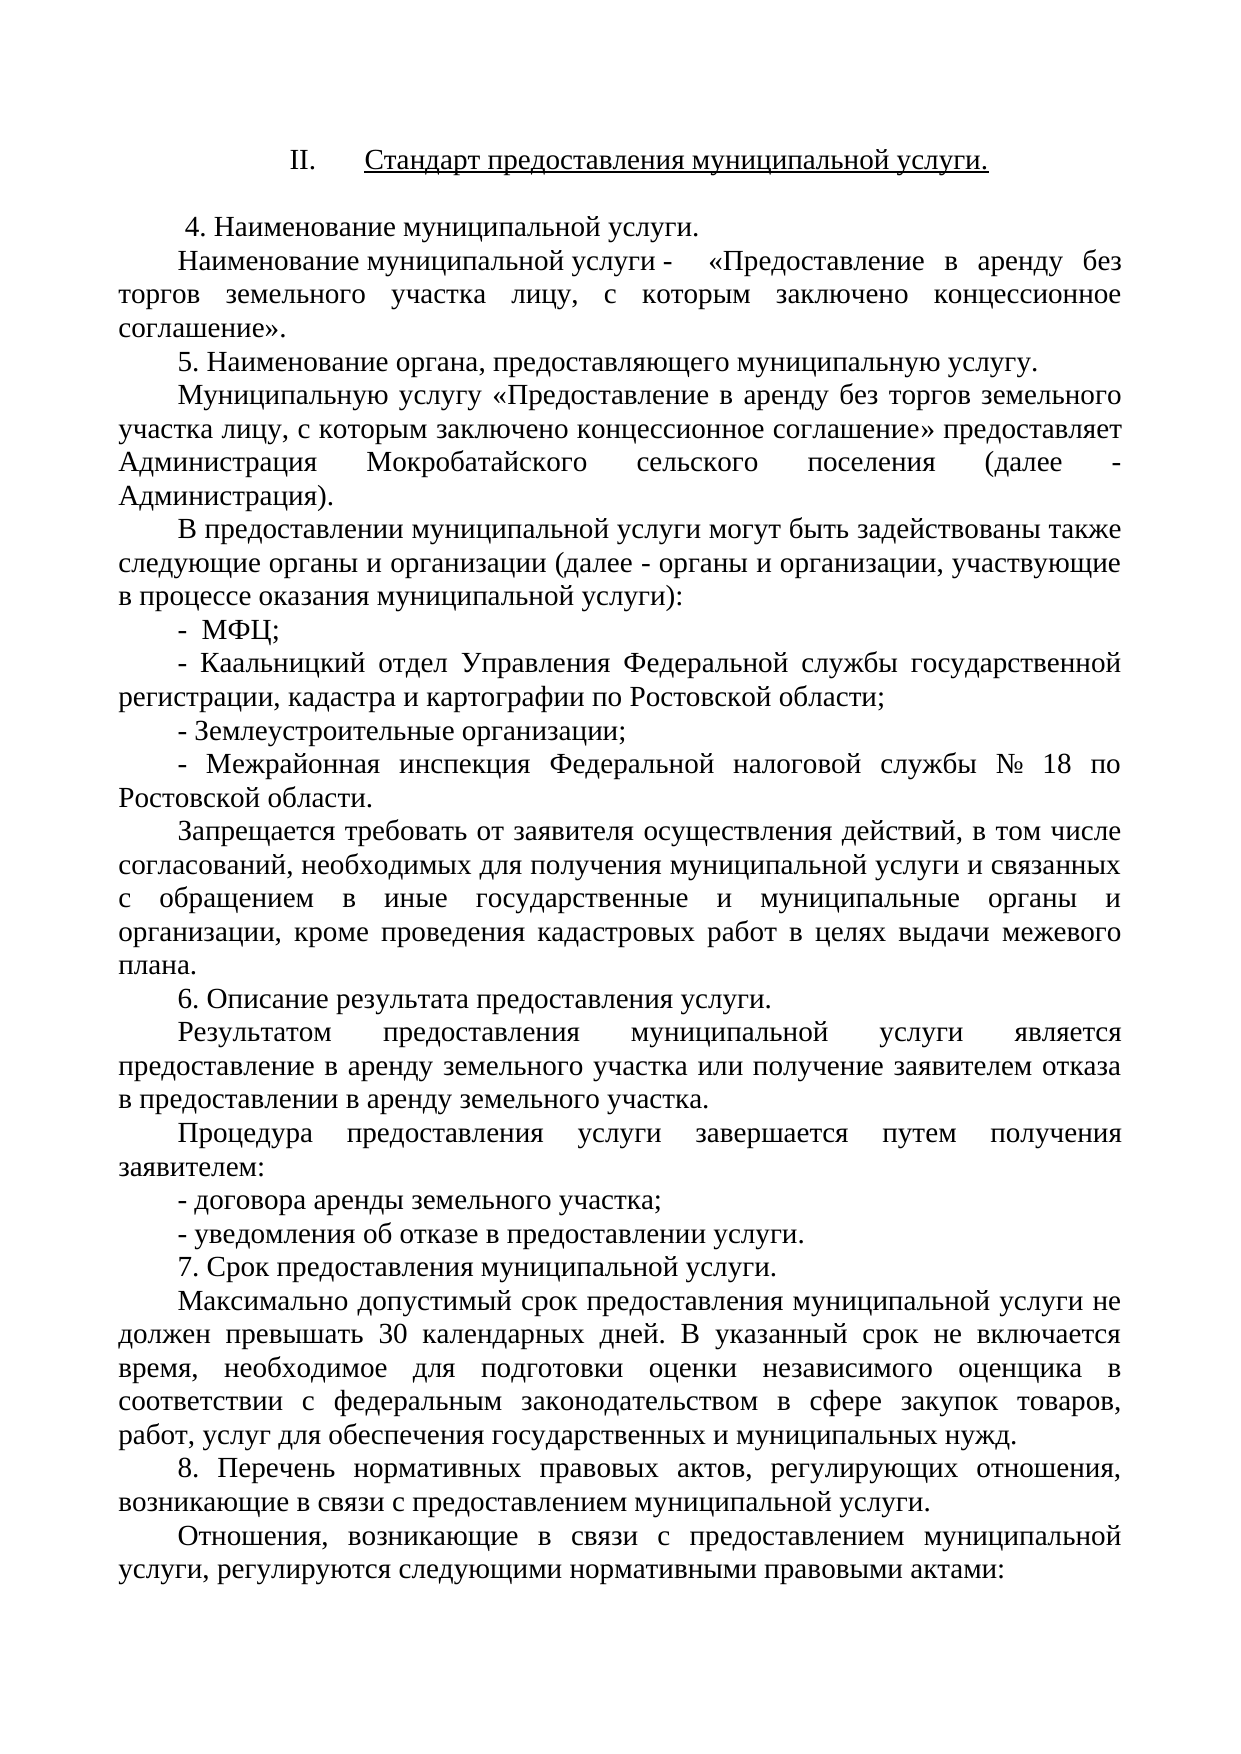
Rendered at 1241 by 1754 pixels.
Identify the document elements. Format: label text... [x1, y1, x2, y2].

text - договора аренды земельного участка; [118, 1182, 1122, 1216]
text 7. Срок предоставления муниципальной услуги. [118, 1249, 1122, 1283]
text Результатом предоставления муниципальной услуги является предоставление в аренду земельного участка или получение заявителем отказа в предоставлении в аренду земельного участка. [118, 1014, 1122, 1115]
text Процедура предоставления услуги завершается путем получения заявителем: [118, 1115, 1122, 1182]
text Муниципальную услугу «Предоставление в аренду без торгов земельного участка лицу, с которым заключено концессионное соглашение» предоставляет Администрация Мокробатайского сельского поселения (далее - Администрация). [118, 377, 1122, 511]
text Наименование муниципальной услуги - «Предоставление в аренду без торгов земельного участка лицу, с которым заключено концессионное соглашение». [118, 243, 1122, 344]
text 8. Перечень нормативных правовых актов, регулирующих отношения, возникающие в связи с предоставлением муниципальной услуги. [118, 1451, 1122, 1518]
text - Землеустроительные организации; [118, 713, 1122, 746]
text Запрещается требовать от заявителя осуществления действий, в том числе согласований, необходимых для получения муниципальной услуги и связанных с обращением в иные государственные и муниципальные органы и организации, кроме проведения кадастровых работ в целях выдачи межевого плана. [118, 813, 1122, 981]
text 4. Наименование муниципальной услуги. [118, 209, 1122, 243]
text В предоставлении муниципальной услуги могут быть задействованы также следующие органы и организации (далее - органы и организации, участвующие в процессе оказания муниципальной услуги): [118, 511, 1122, 612]
text Отношения, возникающие в связи с предоставлением муниципальной услуги, регулируются следующими нормативными правовыми актами: [118, 1518, 1122, 1585]
text 6. Описание результата предоставления услуги. [118, 981, 1122, 1014]
text - уведомления об отказе в предоставлении услуги. [118, 1216, 1122, 1249]
text - Каальницкий отдел Управления Федеральной службы государственной регистрации, кадастра и картографии по Ростовской области; [118, 646, 1122, 713]
text Максимально допустимый срок предоставления муниципальной услуги не должен превышать 30 календарных дней. В указанный срок не включается время, необходимое для подготовки оценки независимого оценщика в соответствии с федеральным законодательством в сфере закупок товаров, работ, услуг для обеспечения государственных и муниципальных нужд. [118, 1283, 1122, 1451]
text - МФЦ; [118, 612, 1122, 646]
text - Межрайонная инспекция Федеральной налоговой службы № 18 по Ростовской области. [118, 746, 1122, 813]
list Стандарт предоставления муниципальной услуги. [156, 142, 1122, 176]
text 5. Наименование органа, предоставляющего муниципальную услугу. [118, 344, 1122, 377]
